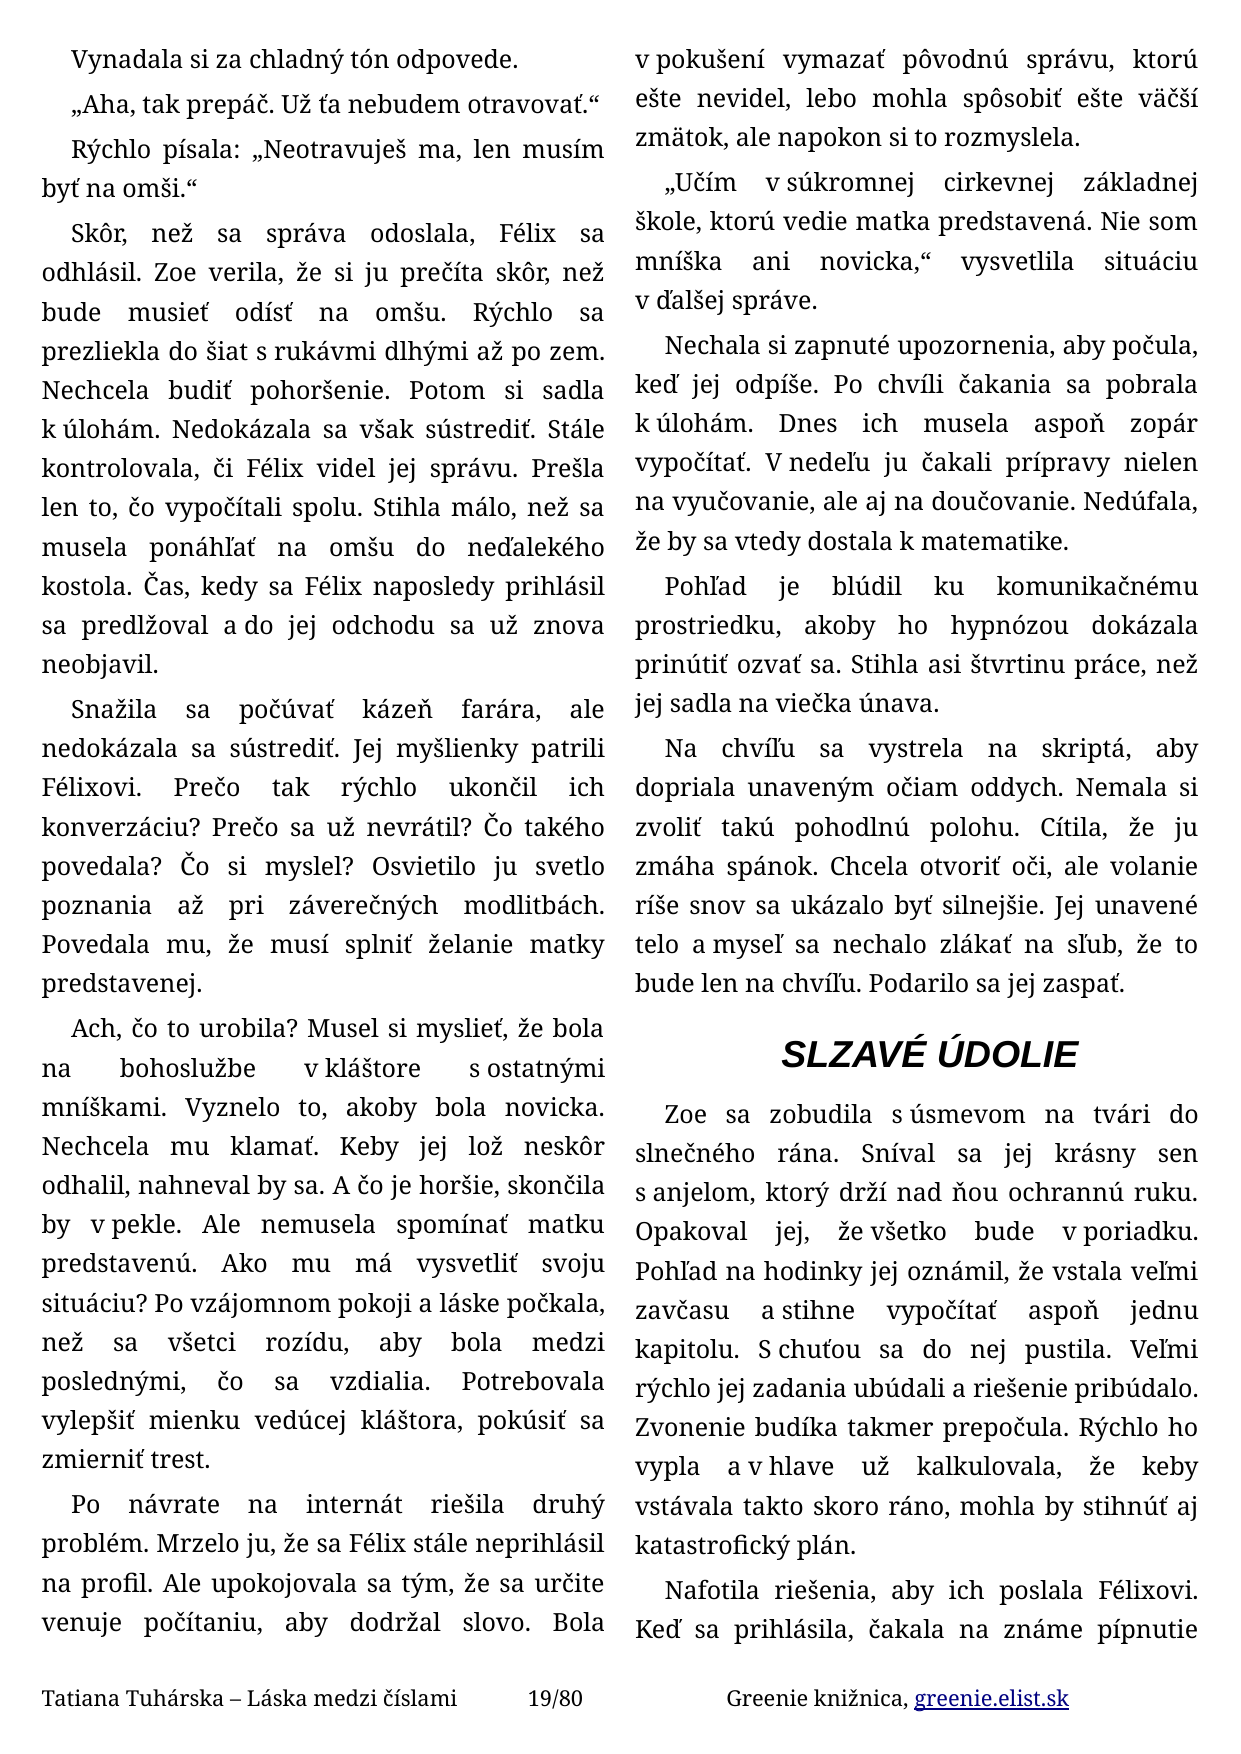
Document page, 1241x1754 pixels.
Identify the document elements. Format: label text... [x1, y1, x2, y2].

text Vynadala si za chladný tón odpovede. [41, 41, 605, 75]
text Na chvíľu sa vystrela na skriptá, aby dopriala unaveným očiam oddych. Nemala si zvoliť takú pohodlnú polohu. Cítila, že ju zmáha spánok. Chcela otvoriť oči, ale volanie ríše snov sa ukázalo byť silnejšie. Jej unavené telo a myseľ sa nechalo zlákať na sľub, že to bude len na chvíľu. Podarilo sa jej zaspať. [635, 731, 1199, 1000]
subtitle SLZAVÉ ÚDOLIE [664, 1032, 1199, 1075]
text Zoe sa zobudila s úsmevom na tvári do slnečného rána. Sníval sa jej krásny sen s anjelom, ktorý drží nad ňou ochrannú ruku. Opakoval jej, že všetko bude v poriadku. Pohľad na hodinky jej oznámil, že vstala veľmi zavčasu a stihne vypočítať aspoň jednu kapitolu. S chuťou sa do nej pustila. Veľmi rýchlo jej zadania ubúdali a riešenie pribúdalo. Zvonenie budíka takmer prepočula. Rýchlo ho vypla a v hlave už kalkulovala, že keby vstávala takto skoro ráno, mohla by stihnúť aj katastrofický plán. [635, 1097, 1199, 1561]
text Pohľad je blúdil ku komunikačnému prostriedku, akoby ho hypnózou dokázala prinútiť ozvať sa. Stihla asi štvrtinu práce, než jej sadla na viečka únava. [635, 568, 1199, 720]
text „Učím v súkromnej cirkevnej základnej škole, ktorú vedie matka predstavená. Nie som mníška ani novicka,“ vysvetlila situáciu v ďalšej správe. [635, 165, 1199, 316]
text v pokušení vymazať pôvodnú správu, ktorú ešte nevidel, lebo mohla spôsobiť ešte väčší zmätok, ale napokon si to rozmyslela. [635, 41, 1199, 154]
text „Aha, tak prepáč. Už ťa nebudem otravovať.“ [41, 86, 605, 121]
text Ach, čo to urobila? Musel si myslieť, že bola na bohoslužbe v kláštore s ostatnými mníškami. Vyznelo to, akoby bola novicka. Nechcela mu klamať. Keby jej lož neskôr odhalil, nahneval by sa. A čo je horšie, skončila by v pekle. Ale nemusela spomínať matku predstavenú. Ako mu má vysvetliť svoju situáciu? Po vzájomnom pokoji a láske počkala, než sa všetci rozídu, aby bola medzi poslednými, čo sa vzdialia. Potrebovala vylepšiť mienku vedúcej kláštora, pokúsiť sa zmierniť trest. [41, 1011, 605, 1476]
text Rýchlo písala: „Neotravuješ ma, len musím byť na omši.“ [41, 132, 605, 205]
text Skôr, než sa správa odoslala, Félix sa odhlásil. Zoe verila, že si ju prečíta skôr, než bude musieť odísť na omšu. Rýchlo sa prezliekla do šiat s rukávmi dlhými až po zem. Nechcela budiť pohoršenie. Potom si sadla k úlohám. Nedokázala sa však sústrediť. Stále kontrolovala, či Félix videl jej správu. Prešla len to, čo vypočítali spolu. Stihla málo, než sa musela ponáhľať na omšu do neďalekého kostola. Čas, kedy sa Félix naposledy prihlásil sa predlžoval a do jej odchodu sa už znova neobjavil. [41, 216, 605, 681]
text Nechala si zapnuté upozornenia, aby počula, keď jej odpíše. Po chvíli čakania sa pobrala k úlohám. Dnes ich musela aspoň zopár vypočítať. V nedeľu ju čakali prípravy nielen na vyučovanie, ale aj na doučovanie. Nedúfala, že by sa vtedy dostala k matematike. [635, 327, 1199, 557]
text Po návrate na internát riešila druhý problém. Mrzelo ju, že sa Félix stále neprihlásil na profil. Ale upokojovala sa tým, že sa určite venuje počítaniu, aby dodržal slovo. Bola [41, 1487, 605, 1638]
text Nafotila riešenia, aby ich poslala Félixovi. Keď sa prihlásila, čakala na známe pípnutie [635, 1572, 1199, 1646]
text Snažila sa počúvať kázeň farára, ale nedokázala sa sústrediť. Jej myšlienky patrili Félixovi. Prečo tak rýchlo ukončil ich konverzáciu? Prečo sa už nevrátil? Čo takého povedala? Čo si myslel? Osvietilo ju svetlo poznania až pri záverečných modlitbách. Povedala mu, že musí splniť želanie matky predstavenej. [41, 692, 605, 1000]
